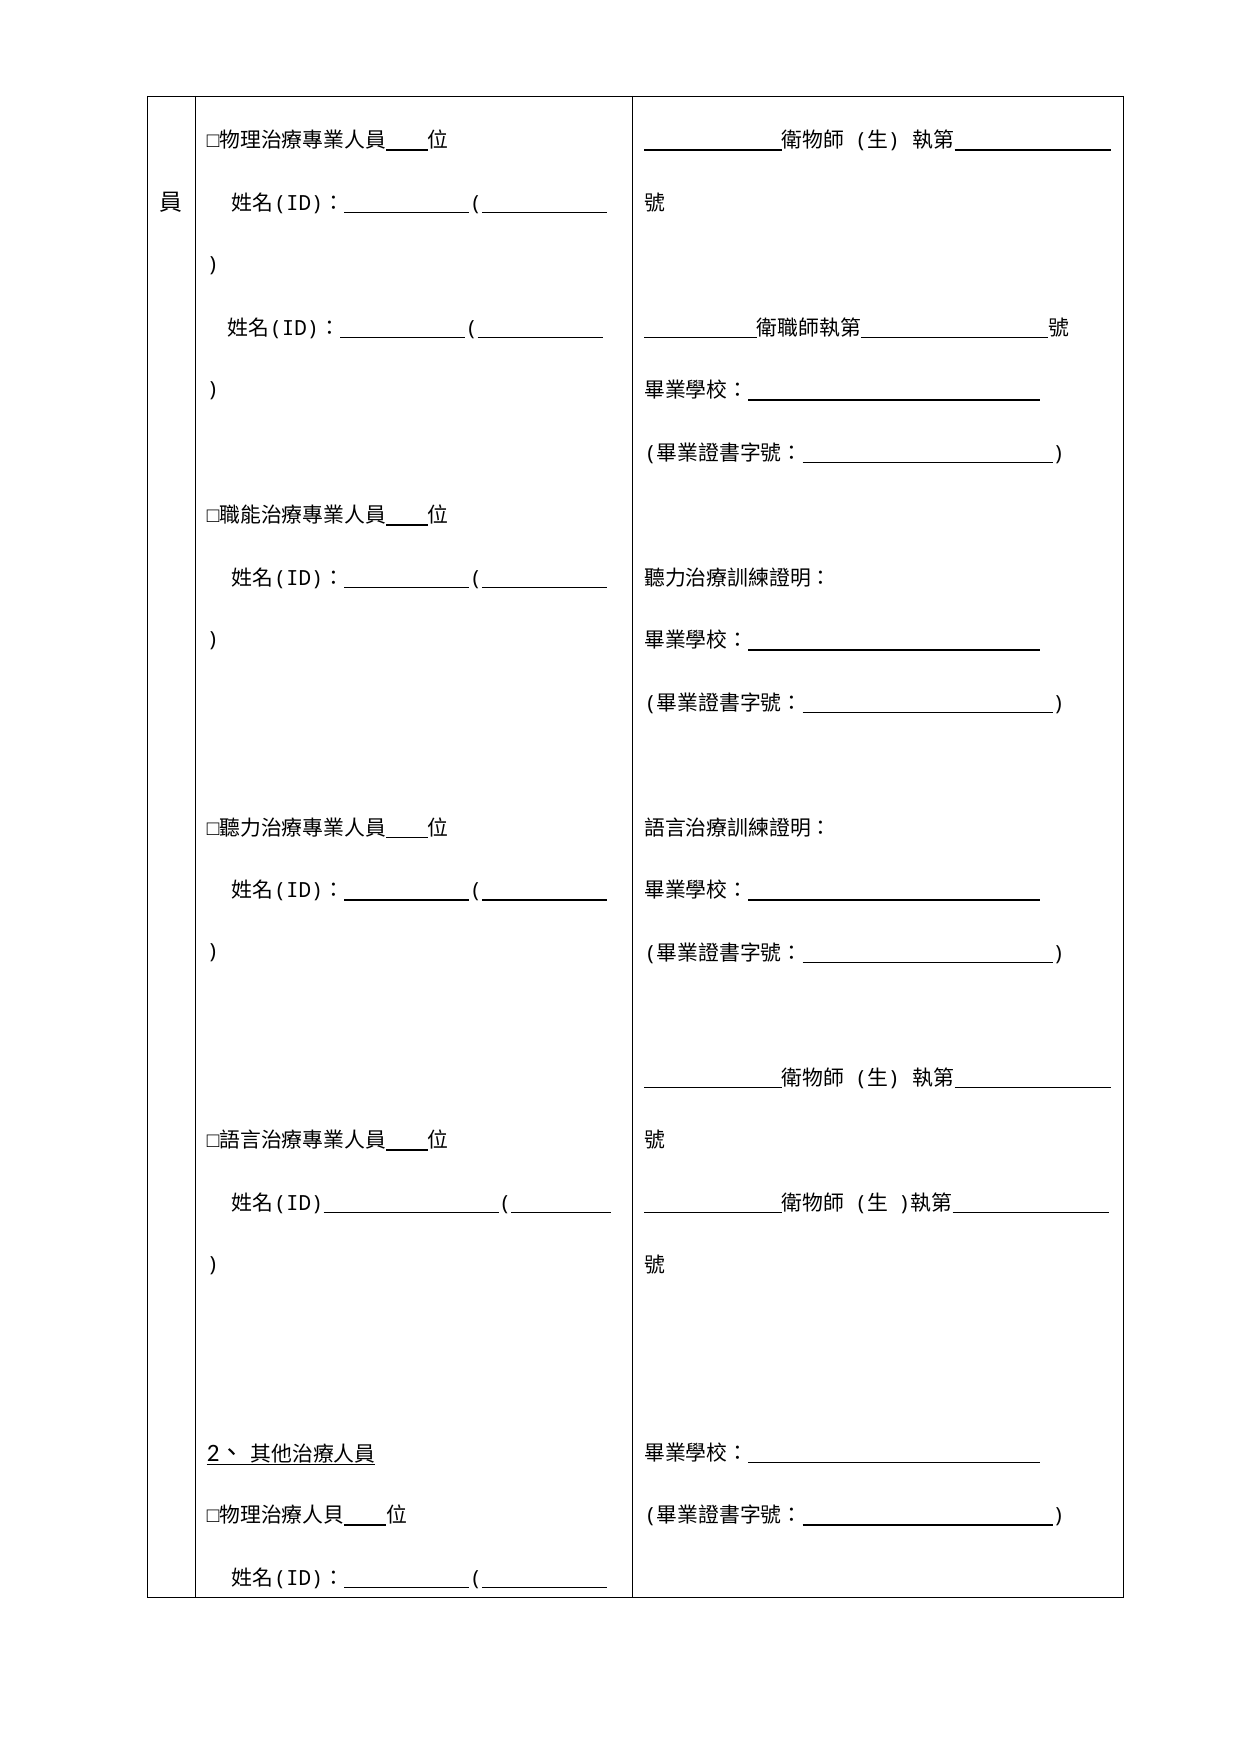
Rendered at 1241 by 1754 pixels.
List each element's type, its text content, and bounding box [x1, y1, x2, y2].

table_cell 員 [148, 97, 195, 1597]
table_cell 【基層診所】 1.物理治療師 位、物理治療生 位 姓名(ID)： ( ) 姓名(ID)： ( ) 2.職能治療專業人員 位 姓名(ID)： ( ) 3.聽力治療專業人員 位 姓名(ID) ( ) 4.語言治療專業人員 位 姓名(ID) ( ) 【地區醫院以上層級】 符合設置條件之治療人員 □物理治療專業人員 位 姓名(ID)： ( ) 姓名(ID)： ( ) □職能治療專業人員 位 姓名(ID)： ( ) □聽力治療專業人員 位 姓名(ID)： ( ) □語言治療專業人員 位 姓名(ID) ( ) 其他治療人員 □物理治療人貝 位 姓名(ID)： ( ) 姓名(ID)： ( ) □職能治療專業人員 位 姓名(ID)： ( ) □聽力治療專業人員 位 姓名(ID)： ( ) □語言治療專業人員 位 姓名(ID)： ( ) [196, 97, 632, 1597]
table_cell 衛物師 (生) 執第 號 衛職師執第 號 畢業學校： (畢業證書字號： ) 聽力治療訓練證明： 畢業學校： (畢業證書字號： ) 語言治療訓練證明： 畢業學校： (畢業證書字號： ) 衛物師 (生) 執第 號 衛物師 (生 )執第 號 畢業學校： (畢業證書字號： ) [633, 97, 1123, 1597]
